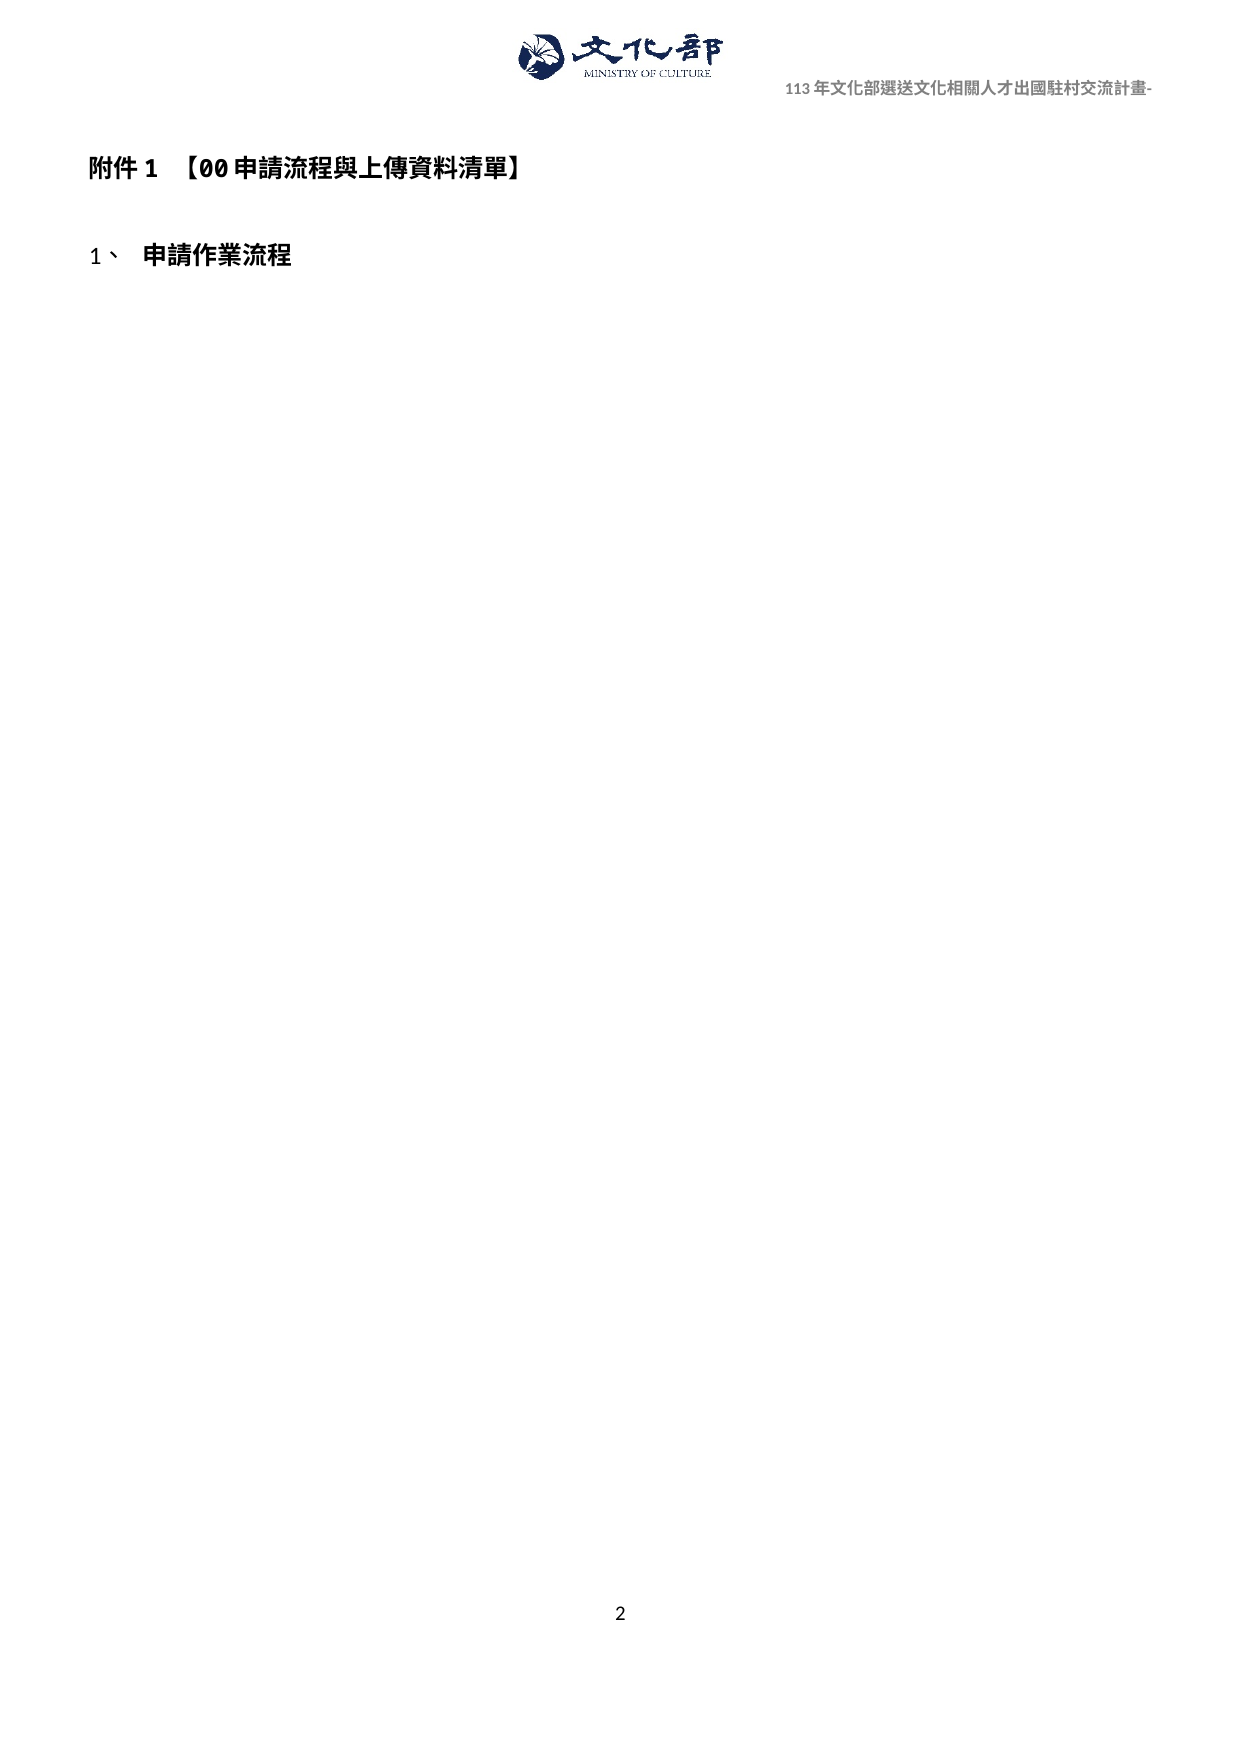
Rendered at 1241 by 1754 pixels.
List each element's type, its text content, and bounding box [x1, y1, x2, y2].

list 申請作業流程 [89, 212, 1152, 274]
text 附件1 【00申請流程與上傳資料清單】 [89, 124, 1152, 187]
